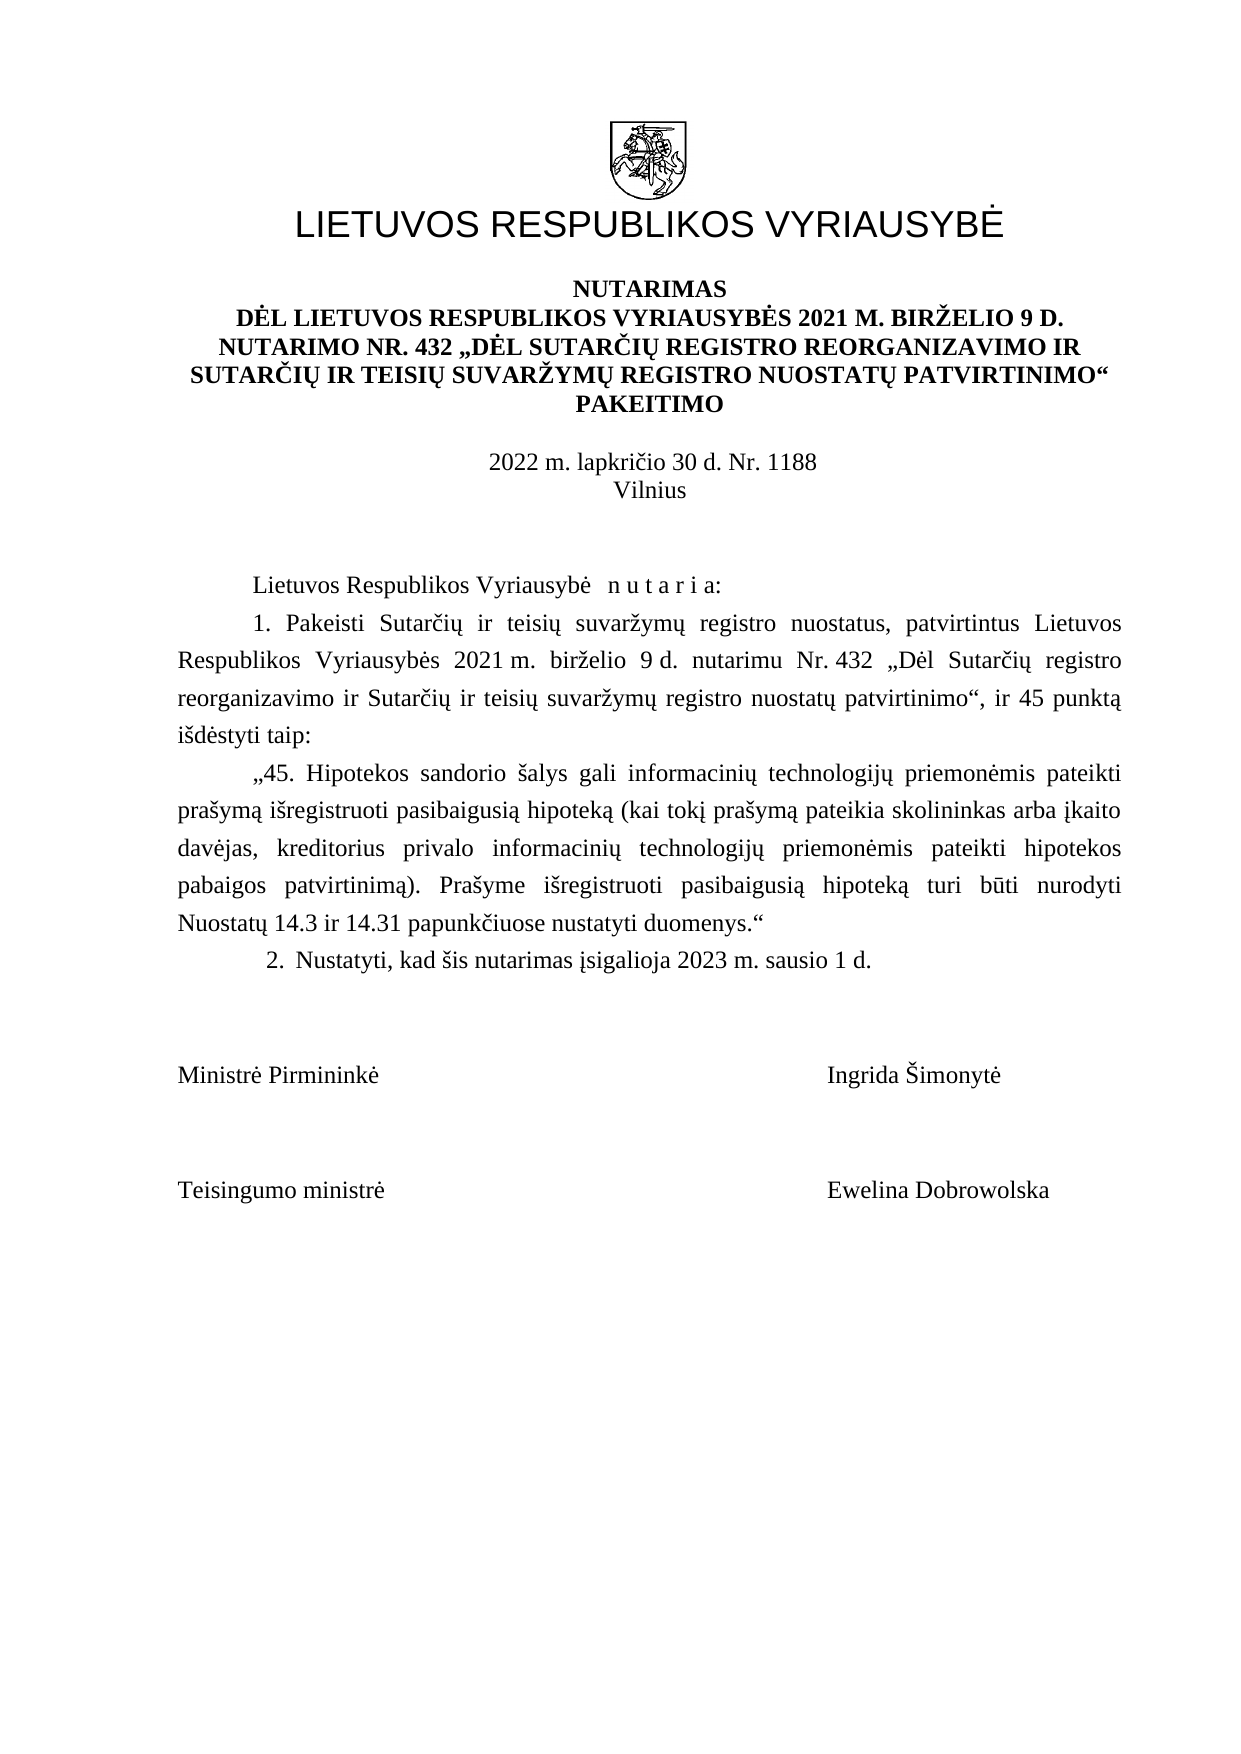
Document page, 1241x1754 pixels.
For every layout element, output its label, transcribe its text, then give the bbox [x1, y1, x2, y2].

text „45. Hipotekos sandorio šalys gali informacinių technologijų priemonėmis pateikti prašymą išregistruoti pasibaigusią hipoteką (kai tokį prašymą pateikia skolininkas arba įkaito davėjas, kreditorius privalo informacinių technologijų priemonėmis pateikti hipotekos pabaigos patvirtinimą). Prašyme išregistruoti pasibaigusią hipoteką turi būti nurodyti Nuostatų 14.3 ir 14.31 papunkčiuose nustatyti duomenys.“ [177, 749, 1122, 937]
text Teisingumo ministrė Ewelina Dobrowolska [177, 1176, 1122, 1204]
text DĖL Lietuvos Respublikos Vyriausybės 2021 m. birželio 9 d. nutarimO Nr. 432 „DĖL SUTARČIŲ REGISTRO REORGANIZAVIMO IR SUTARČIŲ IR TEISIŲ SUVARŽYMŲ REGISTRO NUOSTATŲ PATVIRTINIMO“ PAKEITIMO [177, 303, 1122, 418]
text Lietuvos Respublikos Vyriausybė nutaria: [177, 562, 1122, 599]
subtitle Lietuvos Respublikos Vyriausybė [177, 202, 1122, 246]
text 2022 m. lapkričio 30 d. Nr. 1188 [177, 447, 1122, 476]
text Ministrė Pirmininkė Ingrida Šimonytė [177, 1061, 1122, 1089]
text 2. Nustatyti, kad šis nutarimas įsigalioja 2023 m. sausio 1 d. [177, 937, 1122, 974]
text Vilnius [177, 476, 1122, 504]
text 1. Pakeisti Sutarčių ir teisių suvaržymų registro nuostatus, patvirtintus Lietuvos Respublikos Vyriausybės 2021 m. birželio 9 d. nutarimu Nr. 432 „Dėl Sutarčių registro reorganizavimo ir Sutarčių ir teisių suvaržymų registro nuostatų patvirtinimo“, ir 45 punktą išdėstyti taip: [177, 599, 1122, 749]
text nutarimas [177, 274, 1122, 303]
